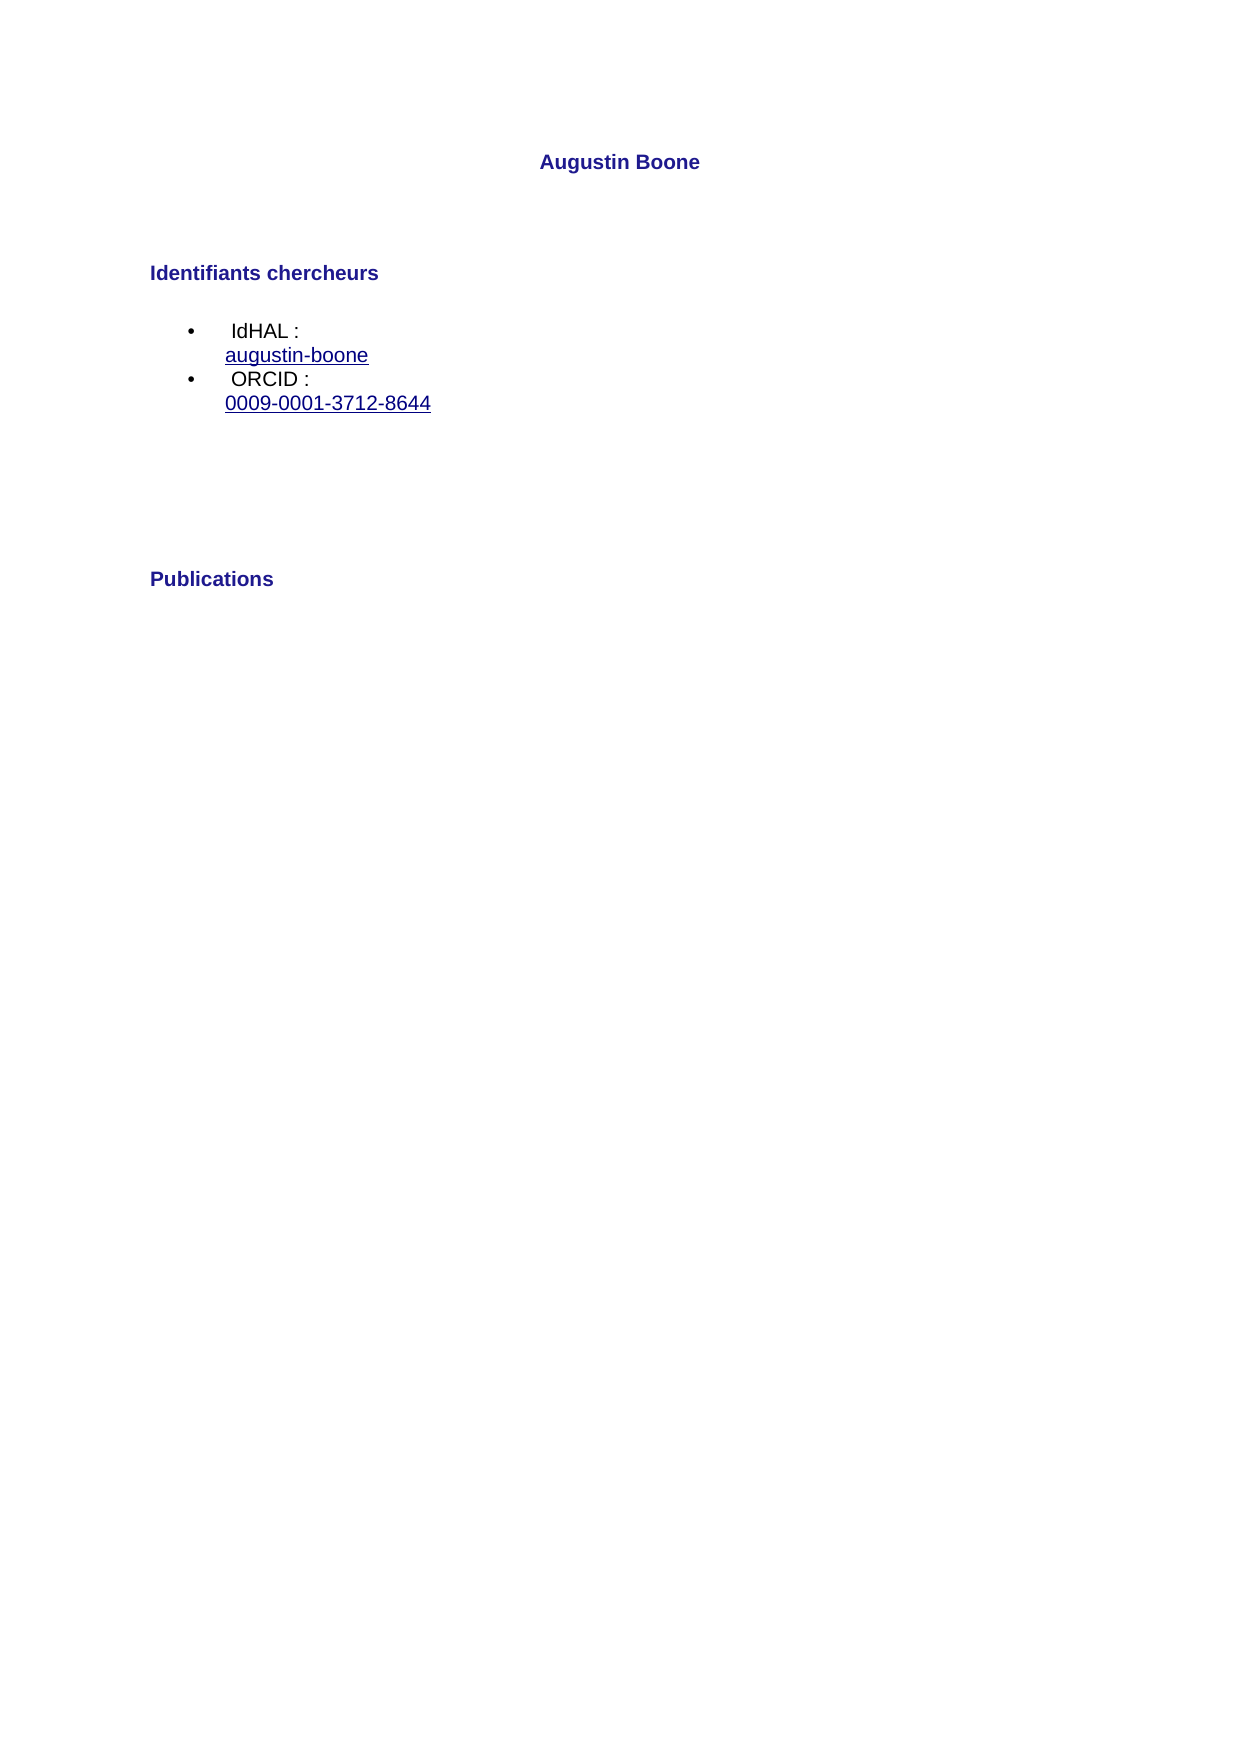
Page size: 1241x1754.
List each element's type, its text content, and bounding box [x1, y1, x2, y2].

list IdHAL : [187, 319, 1090, 343]
list augustin-boone [187, 343, 1090, 367]
subtitle Augustin Boone [150, 150, 1090, 174]
list ORCID : [187, 367, 1090, 391]
list 0009-0001-3712-8644 [187, 391, 1090, 414]
subtitle Publications [150, 567, 1090, 591]
subtitle Identifiants chercheurs [150, 260, 1090, 284]
